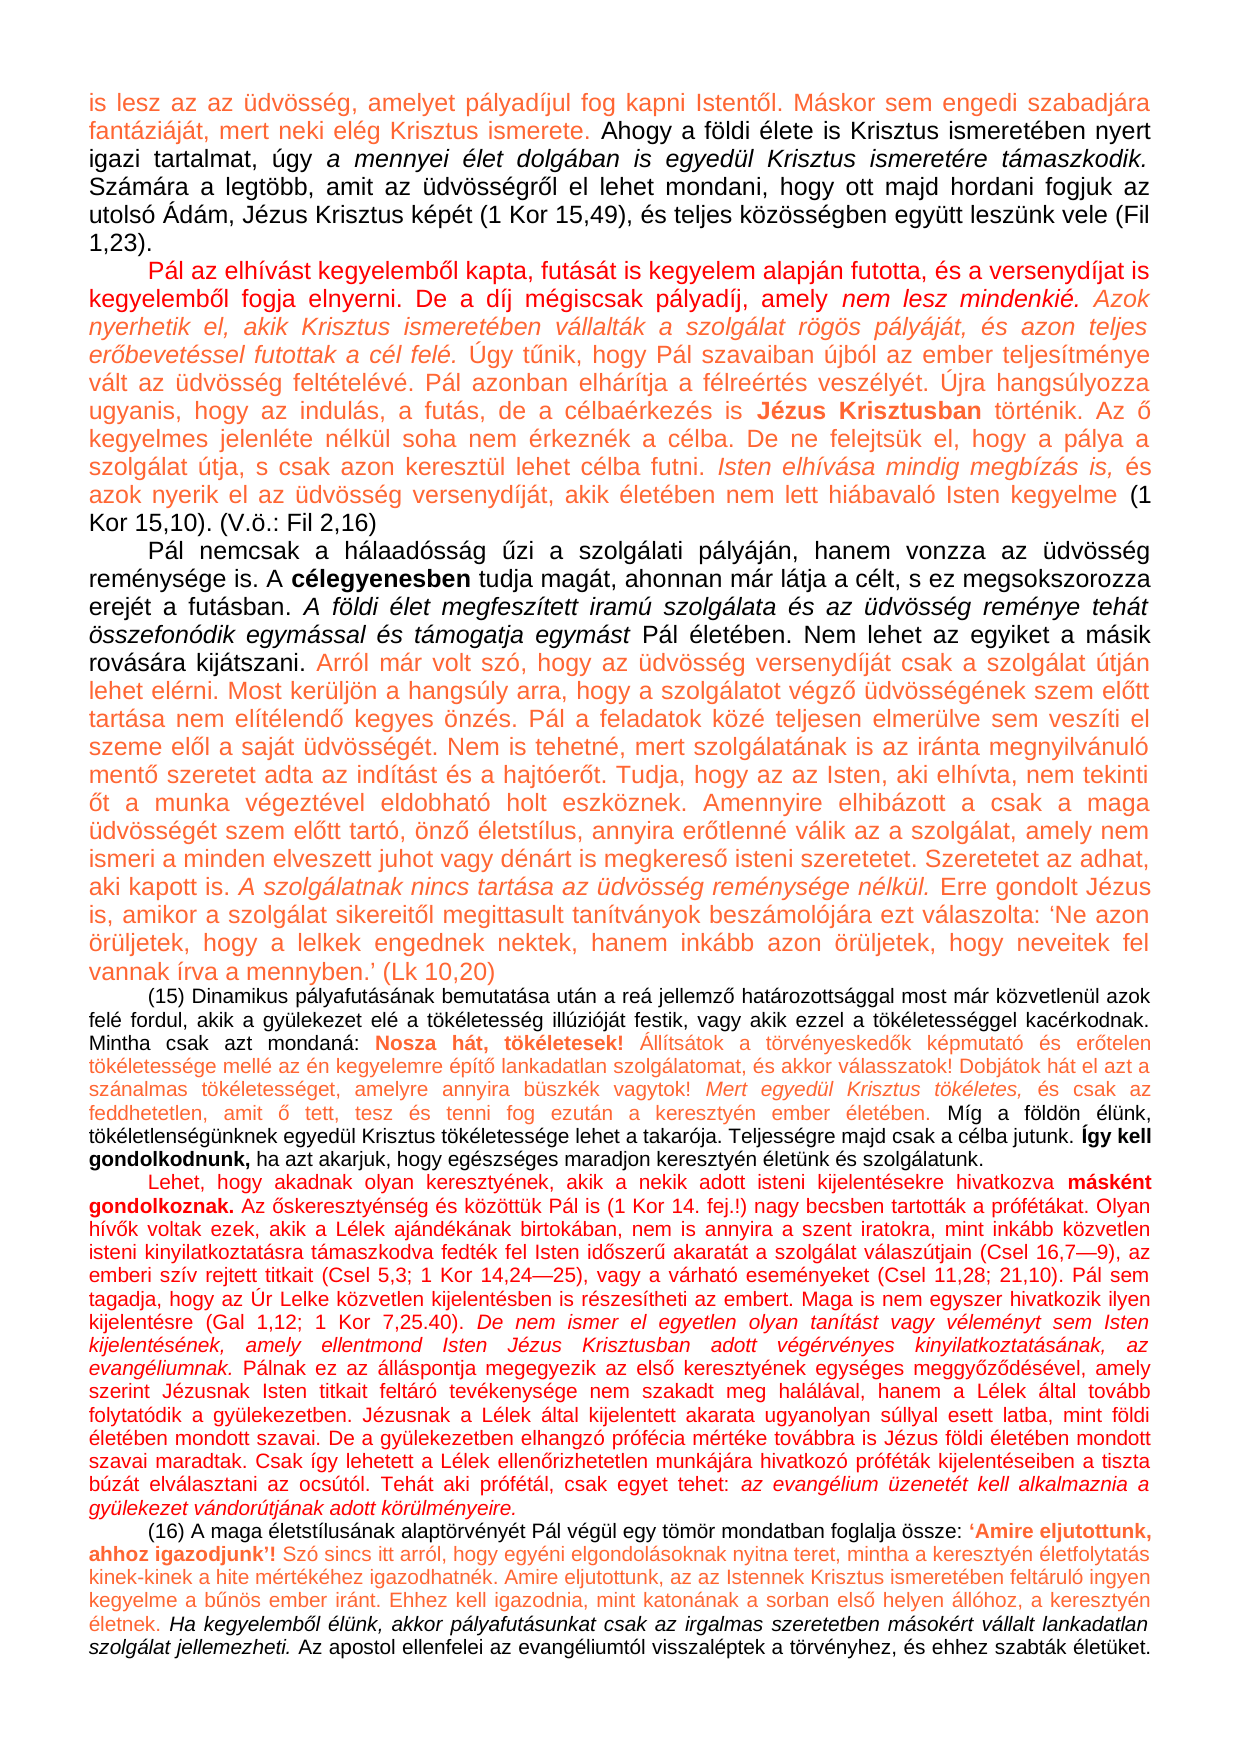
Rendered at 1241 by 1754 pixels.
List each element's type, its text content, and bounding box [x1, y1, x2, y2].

text Pál nemcsak a hálaadósság űzi a szolgálati pályáján, hanem vonzza az üdvösség reménysége is. A célegyenesben tudja magát, ahonnan már látja a célt, s ez megsokszorozza erejét a futásban. A földi élet megfeszített iramú szolgálata és az üdvösség reménye tehát összefonódik egymással és támogatja egymást Pál életében. Nem lehet az egyiket a másik rovására kijátszani. Arról már volt szó, hogy az üdvösség versenydíját csak a szolgálat útján lehet elérni. Most kerüljön a hangsúly arra, hogy a szolgálatot végző üdvösségének szem előtt tartása nem elítélendő kegyes önzés. Pál a feladatok közé teljesen elmerülve sem veszíti el szeme elől a saját üdvösségét. Nem is tehetné, mert szolgálatának is az iránta megnyilvánuló mentő szeretet adta az indítást és a hajtóerőt. Tudja, hogy az az Isten, aki elhívta, nem tekinti őt a munka végeztével eldobható holt eszköznek. Amennyire elhibázott a csak a maga üdvösségét szem előtt tartó, önző életstílus, annyira erőtlenné válik az a szolgálat, amely nem ismeri a minden elveszett juhot vagy dénárt is megkereső isteni szeretetet. Szeretetet az adhat, aki kapott is. A szolgálatnak nincs tartása az üdvösség reménysége nélkül. Erre gondolt Jézus is, amikor a szolgálat sikereitől megittasult tanítványok beszámolójára ezt válaszolta: ‘Ne azon örüljetek, hogy a lelkek engednek nektek, hanem inkább azon örüljetek, hogy neveitek fel vannak írva a mennyben.’ (Lk 10,20) [88, 537, 1152, 985]
text (15) Dinamikus pályafutásának bemutatása után a reá jellemző határozottsággal most már közvetlenül azok felé fordul, akik a gyülekezet elé a tökéletesség illúzióját festik, vagy akik ezzel a tökéletességgel kacérkodnak. Mintha csak azt mondaná: Nosza hát, tökéletesek! Állítsátok a törvényeskedők képmutató és erőtelen tökéletessége mellé az én kegyelemre építő lankadatlan szolgálatomat, és akkor válasszatok! Dobjátok hát el azt a szánalmas tökéletességet, amelyre annyira büszkék vagytok! Mert egyedül Krisztus tökéletes, és csak az feddhetetlen, amit ő tett, tesz és tenni fog ezután a keresztyén ember életében. Míg a földön élünk, tökéletlenségünknek egyedül Krisztus tökéletessége lehet a takarója. Teljességre majd csak a célba jutunk. Így kell gondolkodnunk, ha azt akarjuk, hogy egészséges maradjon keresztyén életünk és szolgálatunk. [88, 985, 1152, 1171]
text Lehet, hogy akadnak olyan keresztyének, akik a nekik adott isteni kijelentésekre hivatkozva másként gondolkoznak. Az őskeresztyénség és közöttük Pál is (1 Kor 14. fej.!) nagy becsben tartották a prófétákat. Olyan hívők voltak ezek, akik a Lélek ajándékának birtokában, nem is annyira a szent iratokra, mint inkább közvetlen isteni kinyilatkoztatásra támaszkodva fedték fel Isten időszerű akaratát a szolgálat válaszútjain (Csel 16,7—9), az emberi szív rejtett titkait (Csel 5,3; 1 Kor 14,24—25), vagy a várható eseményeket (Csel 11,28; 21,10). Pál sem tagadja, hogy az Úr Lelke közvetlen kijelentésben is részesítheti az embert. Maga is nem egyszer hivatkozik ilyen kijelentésre (Gal 1,12; 1 Kor 7,25.40). De nem ismer el egyetlen olyan tanítást vagy véleményt sem Isten kijelentésének, amely ellentmond Isten Jézus Krisztusban adott végérvényes kinyilatkoztatásának, az evangéliumnak. Pálnak ez az álláspontja megegyezik az első keresztyének egységes meggyőződésével, amely szerint Jézusnak Isten titkait feltáró tevékenysége nem szakadt meg halálával, hanem a Lélek által tovább folytatódik a gyülekezetben. Jézusnak a Lélek által kijelentett akarata ugyanolyan súllyal esett latba, mint földi életében mondott szavai. De a gyülekezetben elhangzó prófécia mértéke továbbra is Jézus földi életében mondott szavai maradtak. Csak így lehetett a Lélek ellenőrizhetetlen munkájára hivatkozó próféták kijelentéseiben a tiszta búzát elválasztani az ocsútól. Tehát aki prófétál, csak egyet tehet: az evangélium üzenetét kell alkalmaznia a gyülekezet vándorútjának adott körülményeire. [88, 1171, 1152, 1519]
text is lesz az az üdvösség, amelyet pályadíjul fog kapni Istentől. Máskor sem engedi szabadjára fantáziáját, mert neki elég Krisztus ismerete. Ahogy a földi élete is Krisztus ismeretében nyert igazi tartalmat, úgy a mennyei élet dolgában is egyedül Krisztus ismeretére támaszkodik. Számára a legtöbb, amit az üdvösségről el lehet mondani, hogy ott majd hordani fogjuk az utolsó Ádám, Jézus Krisztus képét (1 Kor 15,49), és teljes közösségben együtt leszünk vele (Fil 1,23). [88, 88, 1152, 257]
text (16) A maga életstílusának alaptörvényét Pál végül egy tömör mondatban foglalja össze: ‘Amire eljutottunk, ahhoz igazodjunk’! Szó sincs itt arról, hogy egyéni elgondolásoknak nyitna teret, mintha a keresztyén életfolytatás kinek-kinek a hite mértékéhez igazodhatnék. Amire eljutottunk, az az Istennek Krisztus ismeretében feltáruló ingyen kegyelme a bűnös ember iránt. Ehhez kell igazodnia, mint katonának a sorban első helyen állóhoz, a keresztyén életnek. Ha kegyelemből élünk, akkor pályafutásunkat csak az irgalmas szeretetben másokért vállalt lankadatlan szolgálat jellemezheti. Az apostol ellenfelei az evangéliumtól visszaléptek a törvényhez, és ehhez szabták életüket. [88, 1519, 1152, 1659]
text Pál az elhívást kegyelemből kapta, futását is kegyelem alapján futotta, és a versenydíjat is kegyelemből fogja elnyerni. De a díj mégiscsak pályadíj, amely nem lesz mindenkié. Azok nyerhetik el, akik Krisztus ismeretében vállalták a szolgálat rögös pályáját, és azon teljes erőbevetéssel futottak a cél felé. Úgy tűnik, hogy Pál szavaiban újból az ember teljesítménye vált az üdvösség feltételévé. Pál azonban elhárítja a félreértés veszélyét. Újra hangsúlyozza ugyanis, hogy az indulás, a futás, de a célbaérkezés is Jézus Krisztusban történik. Az ő kegyelmes jelenléte nélkül soha nem érkeznék a célba. De ne felejtsük el, hogy a pálya a szolgálat útja, s csak azon keresztül lehet célba futni. Isten elhívása mindig megbízás is, és azok nyerik el az üdvösség versenydíját, akik életében nem lett hiábavaló Isten kegyelme (1 Kor 15,10). (V.ö.: Fil 2,16) [88, 257, 1152, 537]
